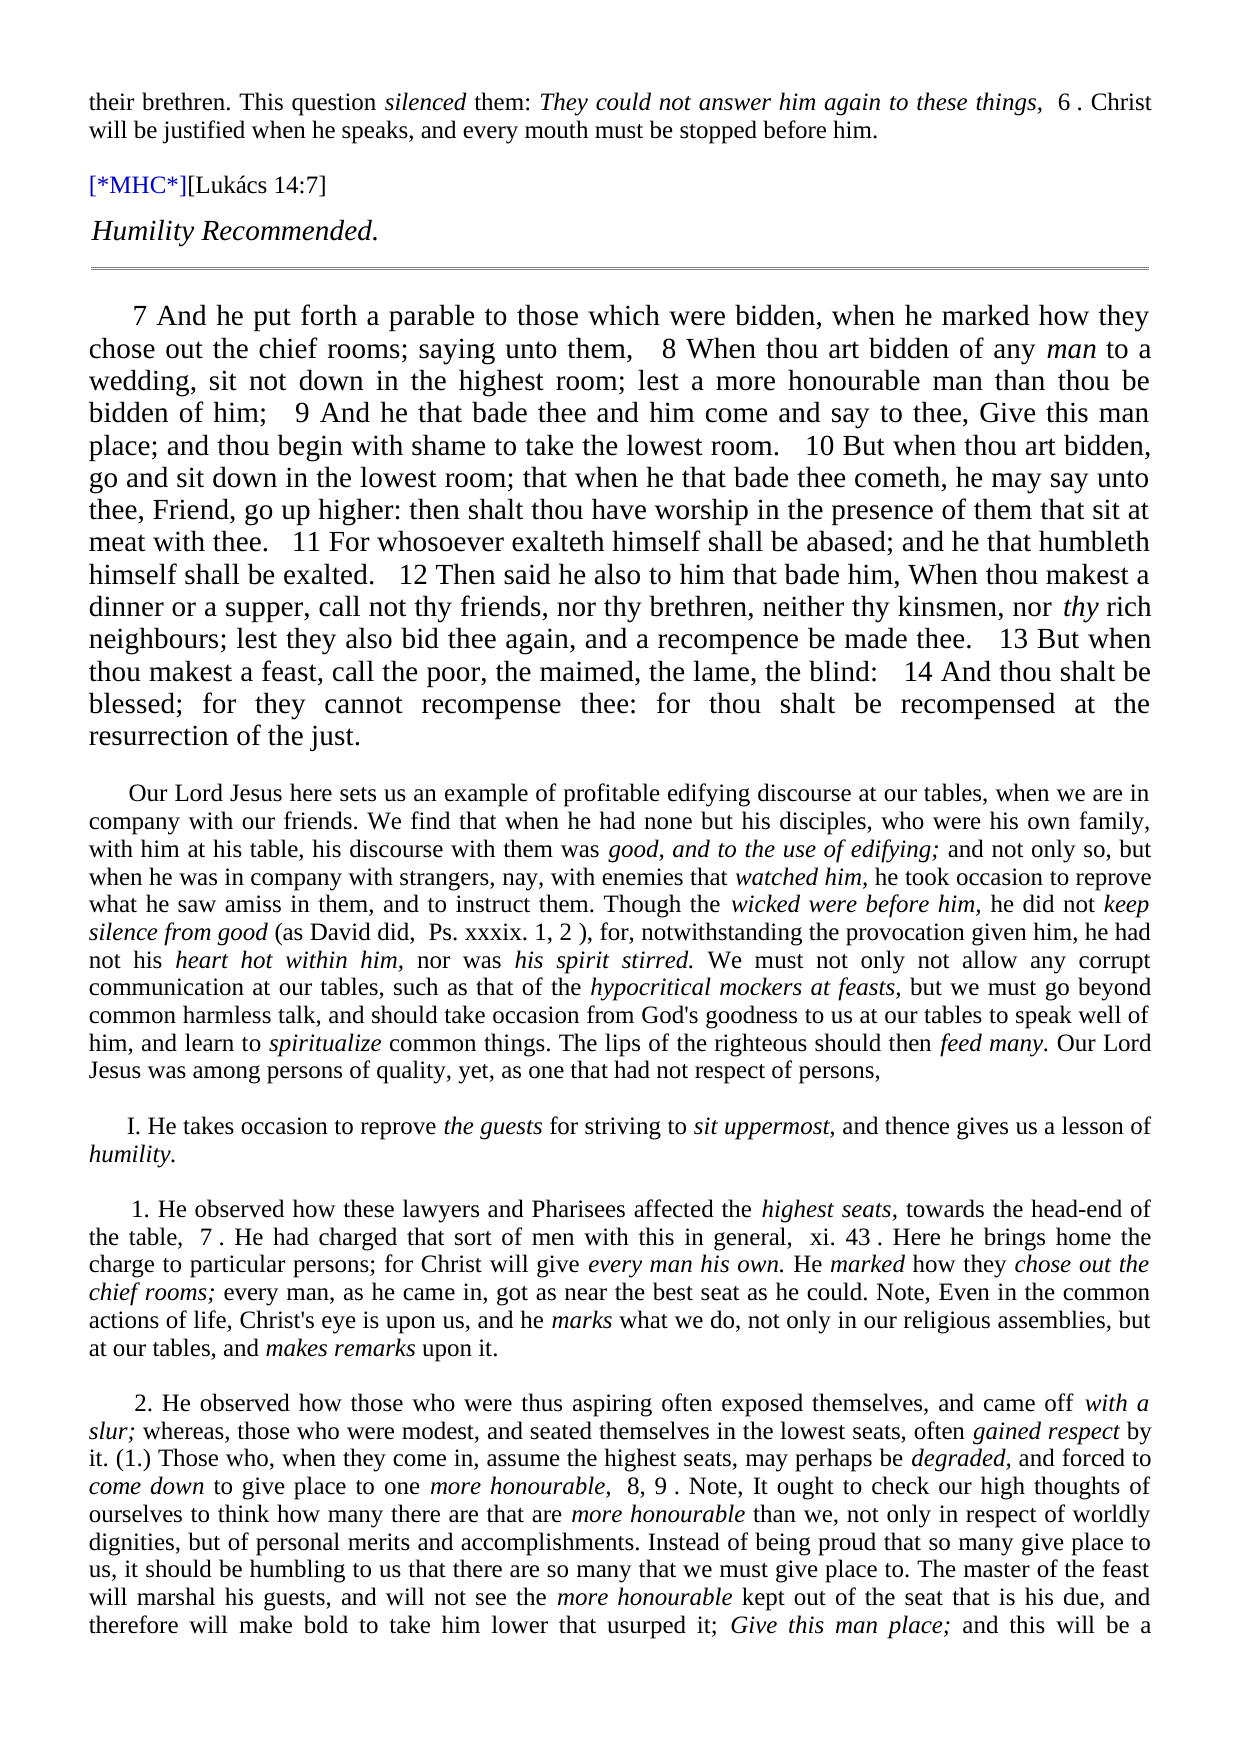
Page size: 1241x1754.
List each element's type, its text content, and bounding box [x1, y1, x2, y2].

text their brethren. This question silenced them: They could not answer him again to these things, 6 . Christ will be justified when he speaks, and every mouth must be stopped before him. [*MHC*][Lukács 14:7] [88, 88, 1152, 199]
table_header Humility Recommended. [89, 212, 1152, 250]
text 7 And he put forth a parable to those which were bidden, when he marked how they chose out the chief rooms; saying unto them, 8 When thou art bidden of any man to a wedding, sit not down in the highest room; lest a more honourable man than thou be bidden of him; 9 And he that bade thee and him come and say to thee, Give this man place; and thou begin with shame to take the lowest room. 10 But when thou art bidden, go and sit down in the lowest room; that when he that bade thee cometh, he may say unto thee, Friend, go up higher: then shalt thou have worship in the presence of them that sit at meat with thee. 11 For whosoever exalteth himself shall be abased; and he that humbleth himself shall be exalted. 12 Then said he also to him that bade him, When thou makest a dinner or a supper, call not thy friends, nor thy brethren, neither thy kinsmen, nor thy rich neighbours; lest they also bid thee again, and a recompence be made thee. 13 But when thou makest a feast, call the poor, the maimed, the lame, the blind: 14 And thou shalt be blessed; for they cannot recompense thee: for thou shalt be recompensed at the resurrection of the just. Our Lord Jesus here sets us an example of profitable edifying discourse at our tables, when we are in company with our friends. We find that when he had none but his disciples, who were his own family, with him at his table, his discourse with them was good, and to the use of edifying; and not only so, but when he was in company with strangers, nay, with enemies that watched him, he took occasion to reprove what he saw amiss in them, and to instruct them. Though the wicked were before him, he did not keep silence from good (as David did, Ps. xxxix. 1, 2 ), for, notwithstanding the provocation given him, he had not his heart hot within him, nor was his spirit stirred. We must not only not allow any corrupt communication at our tables, such as that of the hypocritical mockers at feasts, but we must go beyond common harmless talk, and should take occasion from God's goodness to us at our tables to speak well of him, and learn to spiritualize common things. The lips of the righteous should then feed many. Our Lord Jesus was among persons of quality, yet, as one that had not respect of persons, I. He takes occasion to reprove the guests for striving to sit uppermost, and thence gives us a lesson of humility. 1. He observed how these lawyers and Pharisees affected the highest seats, towards the head-end of the table, 7 . He had charged that sort of men with this in general, xi. 43 . Here he brings home the charge to particular persons; for Christ will give every man his own. He marked how they chose out the chief rooms; every man, as he came in, got as near the best seat as he could. Note, Even in the common actions of life, Christ's eye is upon us, and he marks what we do, not only in our religious assemblies, but at our tables, and makes remarks upon it. 2. He observed how those who were thus aspiring often exposed themselves, and came off with a slur; whereas, those who were modest, and seated themselves in the lowest seats, often gained respect by it. (1.) Those who, when they come in, assume the highest seats, may perhaps be degraded, and forced to come down to give place to one more honourable, 8, 9 . Note, It ought to check our high thoughts of ourselves to think how many there are that are more honourable than we, not only in respect of worldly dignities, but of personal merits and accomplishments. Instead of being proud that so many give place to us, it should be humbling to us that there are so many that we must give place to. The master of the feast will marshal his guests, and will not see the more honourable kept out of the seat that is his due, and therefore will make bold to take him lower that usurped it; Give this man place; and this will be a [88, 272, 1152, 1638]
table_cell [89, 250, 1152, 272]
